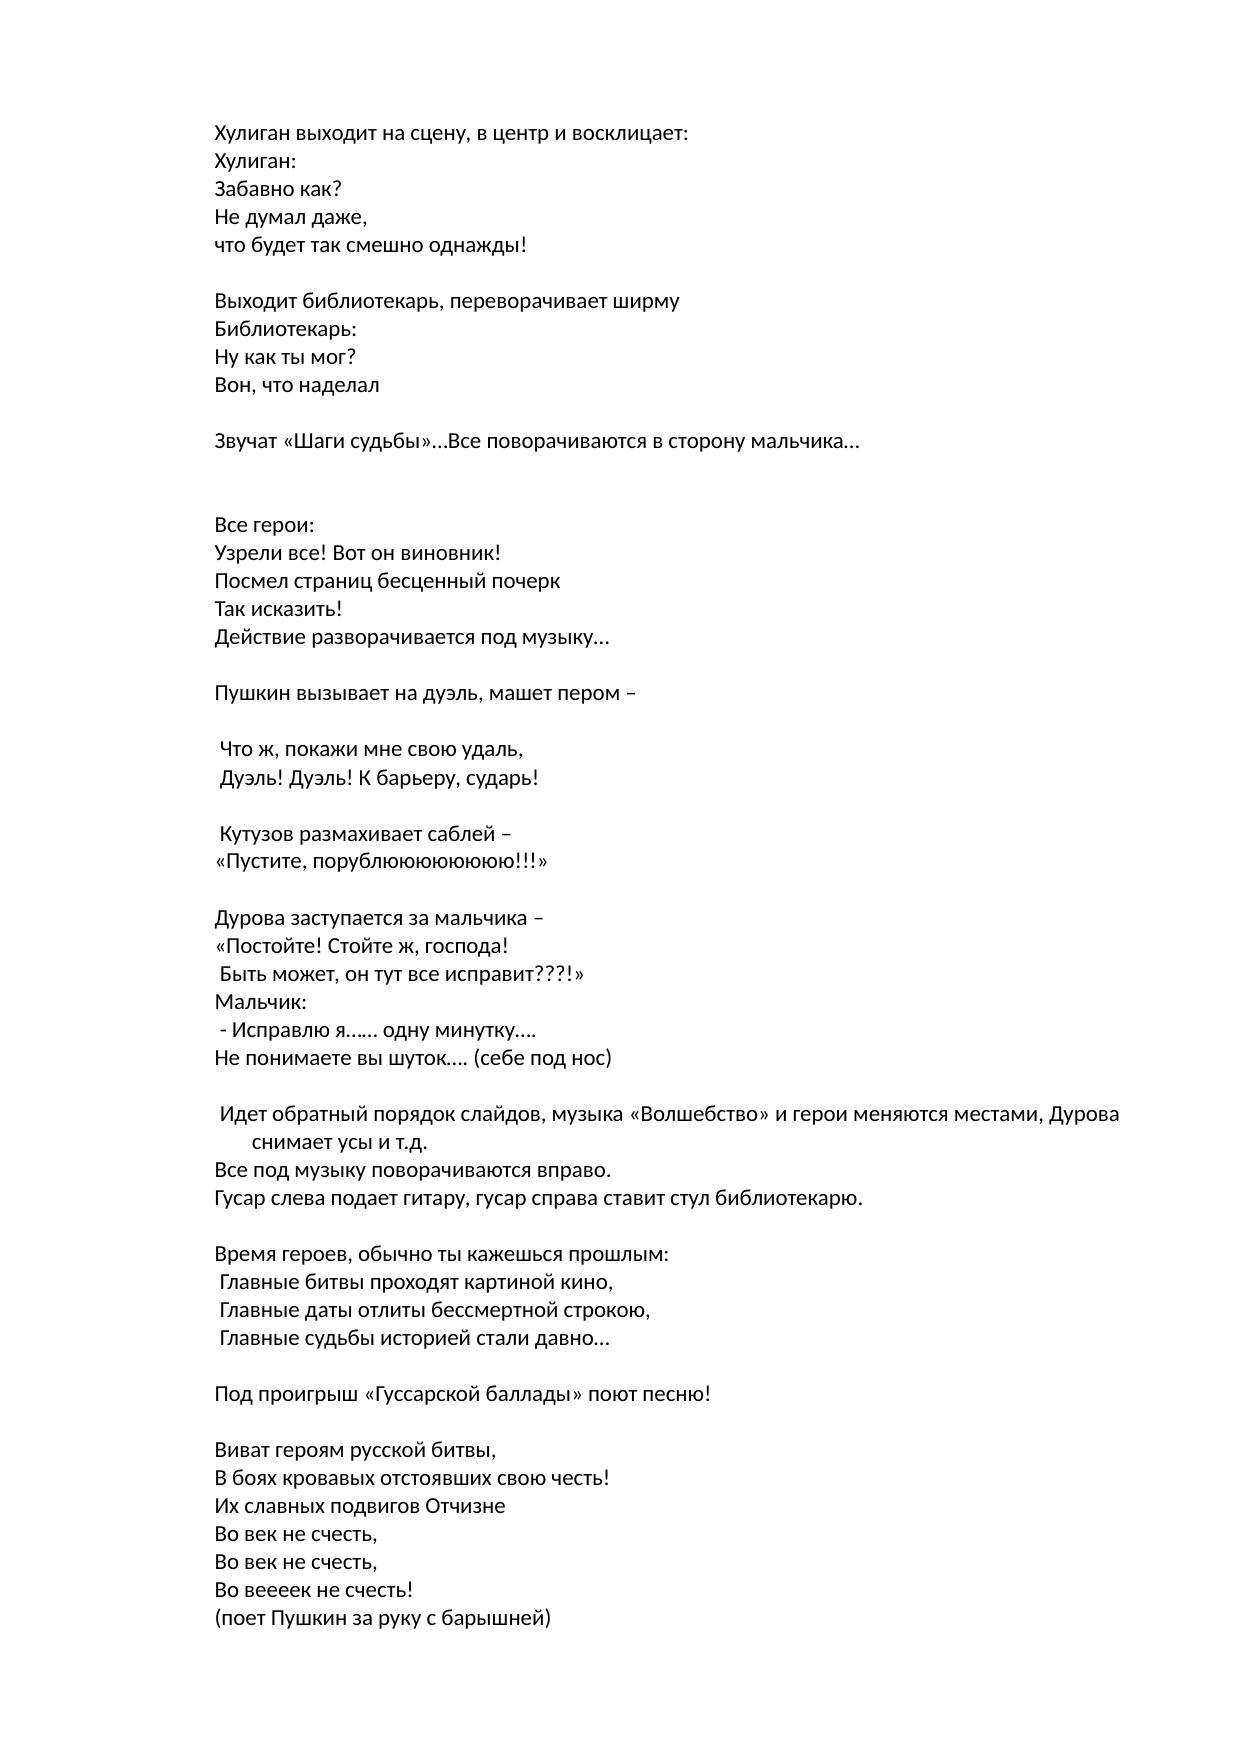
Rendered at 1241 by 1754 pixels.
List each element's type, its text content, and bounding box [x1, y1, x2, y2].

text В боях кровавых отстоявших свою честь! [214, 1463, 1152, 1491]
text Звучат «Шаги судьбы»…Все поворачиваются в сторону мальчика… [214, 426, 1152, 454]
text Идет обратный порядок слайдов, музыка «Волшебство» и герои меняются местами, Дурова снимает усы и т.д. [214, 1099, 1152, 1155]
text Не думал даже, [214, 202, 1152, 230]
text Дуэль! Дуэль! К барьеру, сударь! [214, 763, 1152, 791]
text Дурова заступается за мальчика – [214, 903, 1152, 931]
text Под проигрыш «Гуссарской баллады» поют песню! [214, 1379, 1152, 1407]
text Ну как ты мог? [214, 342, 1152, 370]
text Во век не счесть, [214, 1547, 1152, 1575]
text Все герои: [214, 510, 1152, 538]
text «Постойте! Стойте ж, господа! [214, 931, 1152, 959]
text что будет так смешно однажды! [214, 230, 1152, 258]
text Виват героям русской битвы, [214, 1435, 1152, 1463]
text Хулиган выходит на сцену, в центр и восклицает: [214, 118, 1152, 146]
text Что ж, покажи мне свою удаль, [214, 734, 1152, 763]
text Все под музыку поворачиваются вправо. [214, 1155, 1152, 1183]
text Главные судьбы историей стали давно… [214, 1323, 1152, 1351]
text Время героев, обычно ты кажешься прошлым: [214, 1239, 1152, 1267]
text Кутузов размахивает саблей – [214, 819, 1152, 847]
text Главные даты отлиты бессмертной строкою, [214, 1295, 1152, 1323]
text Выходит библиотекарь, переворачивает ширму [214, 286, 1152, 314]
text (поет Пушкин за руку с барышней) [214, 1603, 1152, 1631]
text Быть может, он тут все исправит???!» [214, 959, 1152, 987]
text Главные битвы проходят картиной кино, [214, 1267, 1152, 1295]
text Действие разворачивается под музыку… [214, 622, 1152, 651]
text - Исправлю я…… одну минутку…. [214, 1015, 1152, 1043]
text Так исказить! [214, 594, 1152, 622]
text Во веееек не счесть! [214, 1575, 1152, 1603]
text Библиотекарь: [214, 314, 1152, 342]
text «Пустите, порублюююююююю!!!» [214, 847, 1152, 875]
text Вон, что наделал [214, 370, 1152, 398]
text Мальчик: [214, 987, 1152, 1015]
text Их славных подвигов Отчизне [214, 1491, 1152, 1519]
text Забавно как? [214, 174, 1152, 202]
text Узрели все! Вот он виновник! [214, 538, 1152, 566]
text Гусар слева подает гитару, гусар справа ставит стул библиотекарю. [214, 1183, 1152, 1211]
text Посмел страниц бесценный почерк [214, 566, 1152, 594]
text Пушкин вызывает на дуэль, машет пером – [214, 678, 1152, 707]
text Хулиган: [214, 146, 1152, 174]
text Во век не счесть, [214, 1519, 1152, 1547]
text Не понимаете вы шуток…. (себе под нос) [214, 1043, 1152, 1071]
